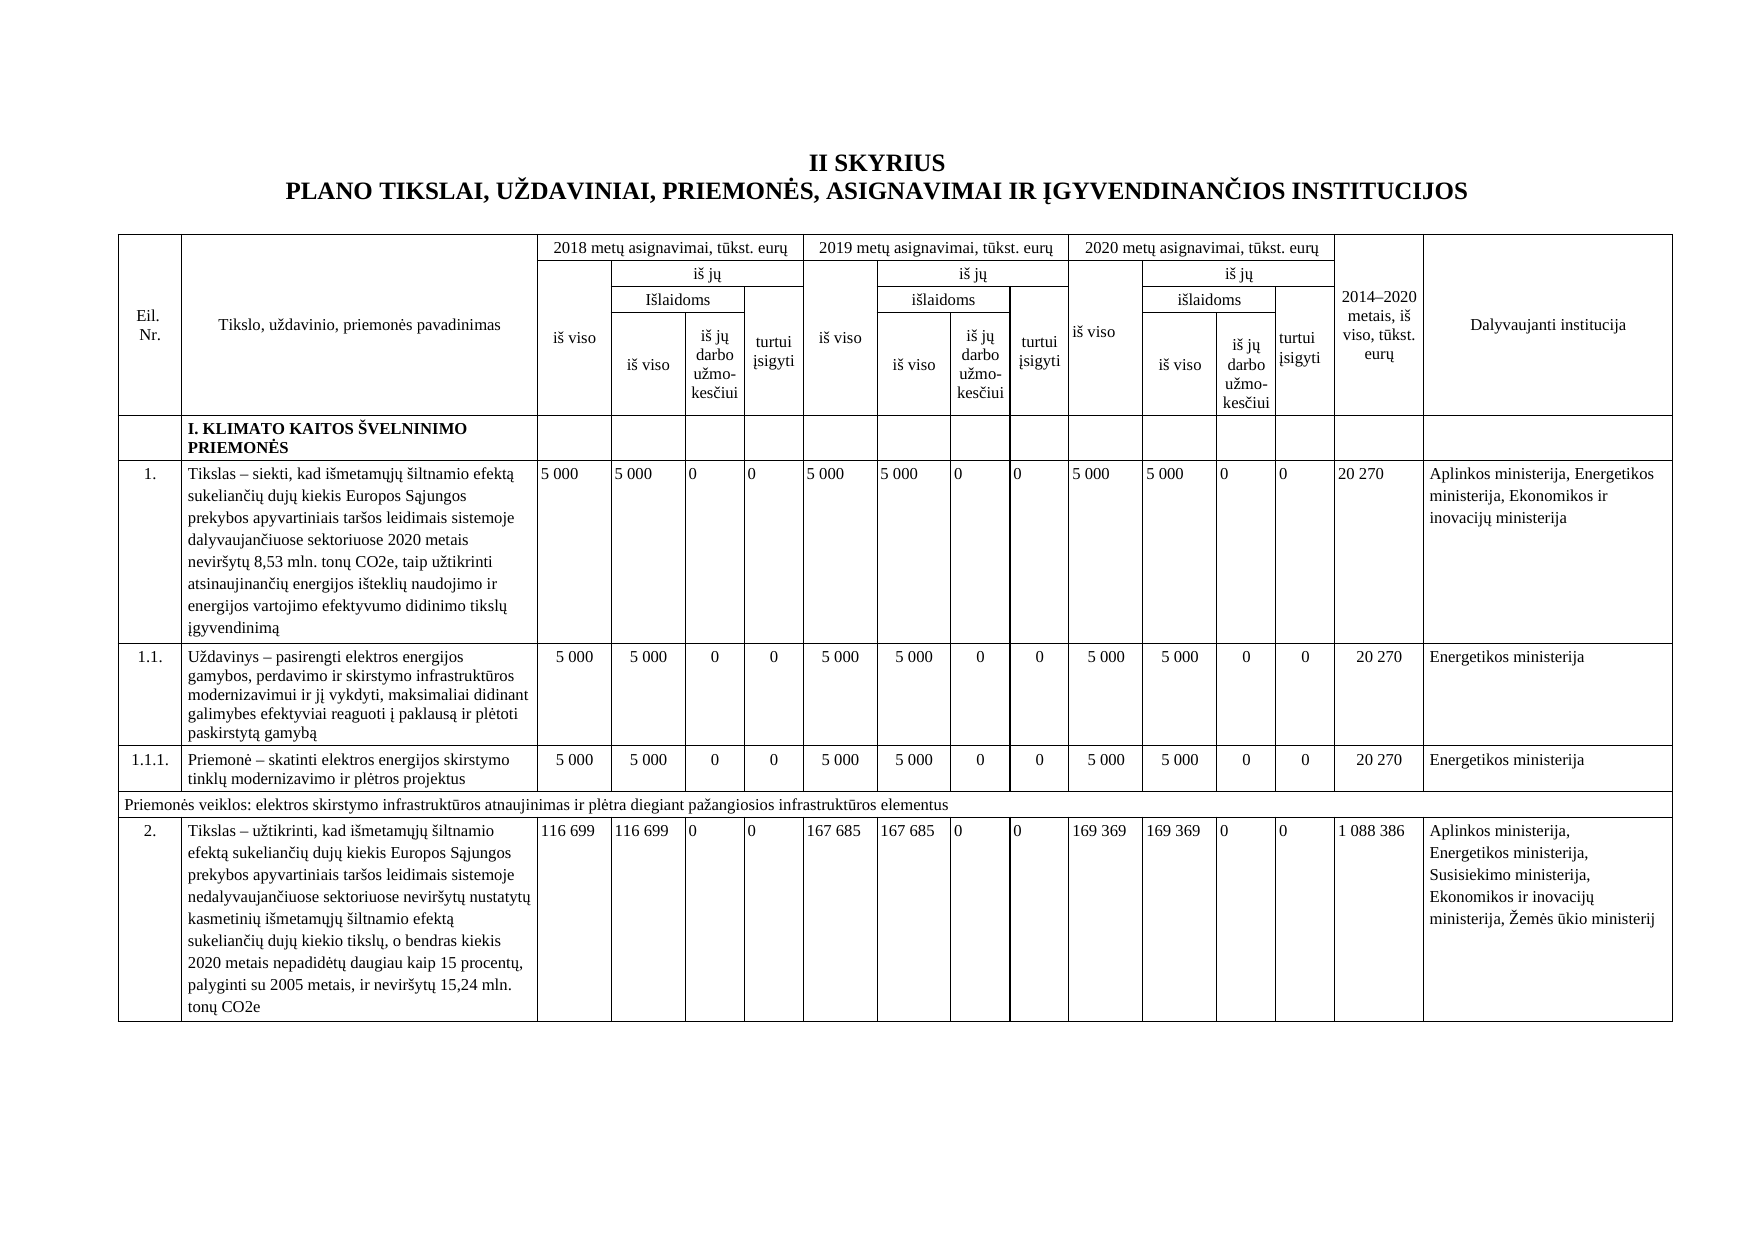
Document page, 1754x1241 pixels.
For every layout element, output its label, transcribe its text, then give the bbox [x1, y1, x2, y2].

table_cell [745, 416, 803, 460]
table_cell 0 [1276, 644, 1334, 745]
table_cell [538, 416, 611, 460]
table_cell 5 000 [1143, 746, 1216, 791]
table_cell 5 000 [1069, 644, 1142, 745]
table_cell Energetikos ministerija [1424, 746, 1672, 791]
table_cell 5 000 [612, 746, 685, 791]
table_header Dalyvaujanti institucija [1424, 235, 1672, 415]
table_cell 0 [1217, 746, 1275, 791]
table_cell 0 [951, 461, 1009, 643]
table_cell 0 [1276, 818, 1334, 1021]
table_cell 0 [745, 644, 803, 745]
table_header 2020 metų asignavimai, tūkst. eurų [1069, 235, 1334, 260]
table_cell Priemonės veiklos: elektros skirstymo infrastruktūros atnaujinimas ir plėtra diegiant pažangiosios infrastruktūros elementus [119, 792, 1672, 817]
table_cell Tikslas – siekti, kad išmetamųjų šiltnamio efektą sukeliančių dujų kiekis Europos Sąjungos prekybos apyvartiniais taršos leidimais sistemoje dalyvaujančiuose sektoriuose 2020 metais neviršytų 8,53 mln. tonų CO2e, taip užtikrinti atsinaujinančių energijos išteklių naudojimo ir energijos vartojimo efektyvumo didinimo tikslų įgyvendinimą [182, 461, 537, 643]
table_cell iš viso [612, 313, 685, 415]
table_cell 5 000 [538, 644, 611, 745]
table_cell iš viso [538, 261, 611, 415]
text II SKYRIUS [118, 148, 1636, 176]
table_cell [119, 416, 181, 460]
table_cell 1.1. [119, 644, 181, 745]
table_cell iš jų [612, 261, 803, 286]
table_cell turtui įsigyti [1011, 287, 1068, 415]
table_header 2019 metų asignavimai, tūkst. eurų [804, 235, 1068, 260]
table_cell 20 270 [1335, 461, 1423, 643]
table_cell Aplinkos ministerija, Energetikos ministerija, Susisiekimo ministerija, Ekonomikos ir inovacijų ministerija, Žemės ūkio ministerij [1424, 818, 1672, 1021]
table_cell išlaidoms [1143, 287, 1275, 312]
table_cell 5 000 [1069, 746, 1142, 791]
table_cell [878, 416, 950, 460]
table_cell turtui įsigyti [745, 287, 803, 415]
table_cell 5 000 [878, 461, 950, 643]
table_cell 0 [745, 818, 803, 1021]
table_cell 169 369 [1069, 818, 1142, 1021]
table_cell 0 [686, 746, 744, 791]
table_cell 5 000 [878, 644, 950, 745]
table_cell 0 [745, 746, 803, 791]
table_cell turtui įsigyti [1276, 287, 1334, 415]
table_cell 116 699 [612, 818, 685, 1021]
table_cell [951, 416, 1009, 460]
table_header 2014–2020 metais, iš viso, tūkst. eurų [1335, 235, 1423, 415]
table_header Tikslo, uždavinio, priemonės pavadinimas [182, 235, 537, 415]
table_cell 5 000 [804, 746, 877, 791]
table_cell iš jų [1143, 261, 1334, 286]
table_cell [804, 416, 877, 460]
table_cell [686, 416, 744, 460]
table_cell 0 [1217, 461, 1275, 643]
table_cell [1069, 416, 1142, 460]
table_cell 0 [1276, 746, 1334, 791]
table_cell [1011, 416, 1068, 460]
table_cell iš viso [1069, 261, 1142, 415]
table_cell 0 [1217, 644, 1275, 745]
table_cell Aplinkos ministerija, Energetikos ministerija, Ekonomikos ir inovacijų ministerija [1424, 461, 1672, 643]
table_cell [612, 416, 685, 460]
table_cell 5 000 [878, 746, 950, 791]
table_cell 20 270 [1335, 746, 1423, 791]
table_cell I. KLIMATO KAITOS ŠVELNINIMO PRIEMONĖS [182, 416, 537, 460]
table_cell Uždavinys – pasirengti elektros energijos gamybos, perdavimo ir skirstymo infrastruktūros modernizavimui ir jį vykdyti, maksimaliai didinant galimybes efektyviai reaguoti į paklausą ir plėtoti paskirstytą gamybą [182, 644, 537, 745]
table_cell 0 [686, 644, 744, 745]
table_cell iš viso [1143, 313, 1216, 415]
table_cell 5 000 [804, 461, 877, 643]
table_cell 1.1.1. [119, 746, 181, 791]
table_cell 0 [1011, 818, 1068, 1021]
table_cell 5 000 [804, 644, 877, 745]
table_cell 2. [119, 818, 181, 1021]
table_cell [1424, 416, 1672, 460]
table_cell 116 699 [538, 818, 611, 1021]
table_cell 0 [745, 461, 803, 643]
table_cell 0 [1011, 746, 1068, 791]
table_header Eil. Nr. [119, 235, 181, 415]
table_cell iš jų darbo užmo-kesčiui [686, 313, 744, 415]
table_cell 0 [1011, 644, 1068, 745]
table_cell 5 000 [612, 461, 685, 643]
text PLANO TIKSLAI, UŽDAVINIAI, PRIEMONĖS, ASIGNAVIMAI IR ĮGYVENDINANČIOS INSTITUCIJOS [118, 176, 1636, 205]
table_cell 5 000 [1143, 461, 1216, 643]
table_cell Energetikos ministerija [1424, 644, 1672, 745]
table_cell 5 000 [612, 644, 685, 745]
table_cell [1335, 416, 1423, 460]
table_cell iš jų darbo užmo-kesčiui [1217, 313, 1275, 415]
table_cell 5 000 [1069, 461, 1142, 643]
table_cell 0 [951, 746, 1009, 791]
table_cell [1276, 416, 1334, 460]
table_cell išlaidoms [878, 287, 1009, 312]
table_cell 0 [1011, 461, 1068, 643]
table_cell iš jų darbo užmo-kesčiui [951, 313, 1009, 415]
table_cell 169 369 [1143, 818, 1216, 1021]
table_cell [1217, 416, 1275, 460]
table_cell iš viso [804, 261, 877, 415]
table_cell 0 [951, 644, 1009, 745]
table_cell iš viso [878, 313, 950, 415]
table_cell 167 685 [804, 818, 877, 1021]
table_cell 20 270 [1335, 644, 1423, 745]
table_cell Tikslas – užtikrinti, kad išmetamųjų šiltnamio efektą sukeliančių dujų kiekis Europos Sąjungos prekybos apyvartiniais taršos leidimais sistemoje nedalyvaujančiuose sektoriuose neviršytų nustatytų kasmetinių išmetamųjų šiltnamio efektą sukeliančių dujų kiekio tikslų, o bendras kiekis 2020 metais nepadidėtų daugiau kaip 15 procentų, palyginti su 2005 metais, ir neviršytų 15,24 mln. tonų CO2e [182, 818, 537, 1021]
table_header 2018 metų asignavimai, tūkst. eurų [538, 235, 803, 260]
table_cell 167 685 [878, 818, 950, 1021]
table_cell 0 [951, 818, 1009, 1021]
table_cell [1143, 416, 1216, 460]
table_cell 5 000 [538, 746, 611, 791]
table_cell 5 000 [1143, 644, 1216, 745]
table_cell Priemonė – skatinti elektros energijos skirstymo tinklų modernizavimo ir plėtros projektus [182, 746, 537, 791]
table_cell iš jų [878, 261, 1068, 286]
table_cell 0 [686, 461, 744, 643]
table_cell 1 088 386 [1335, 818, 1423, 1021]
table_cell 1. [119, 461, 181, 643]
table_cell 0 [1276, 461, 1334, 643]
table_cell Išlaidoms [612, 287, 744, 312]
table_cell 5 000 [538, 461, 611, 643]
table_cell 0 [1217, 818, 1275, 1021]
table_cell 0 [686, 818, 744, 1021]
